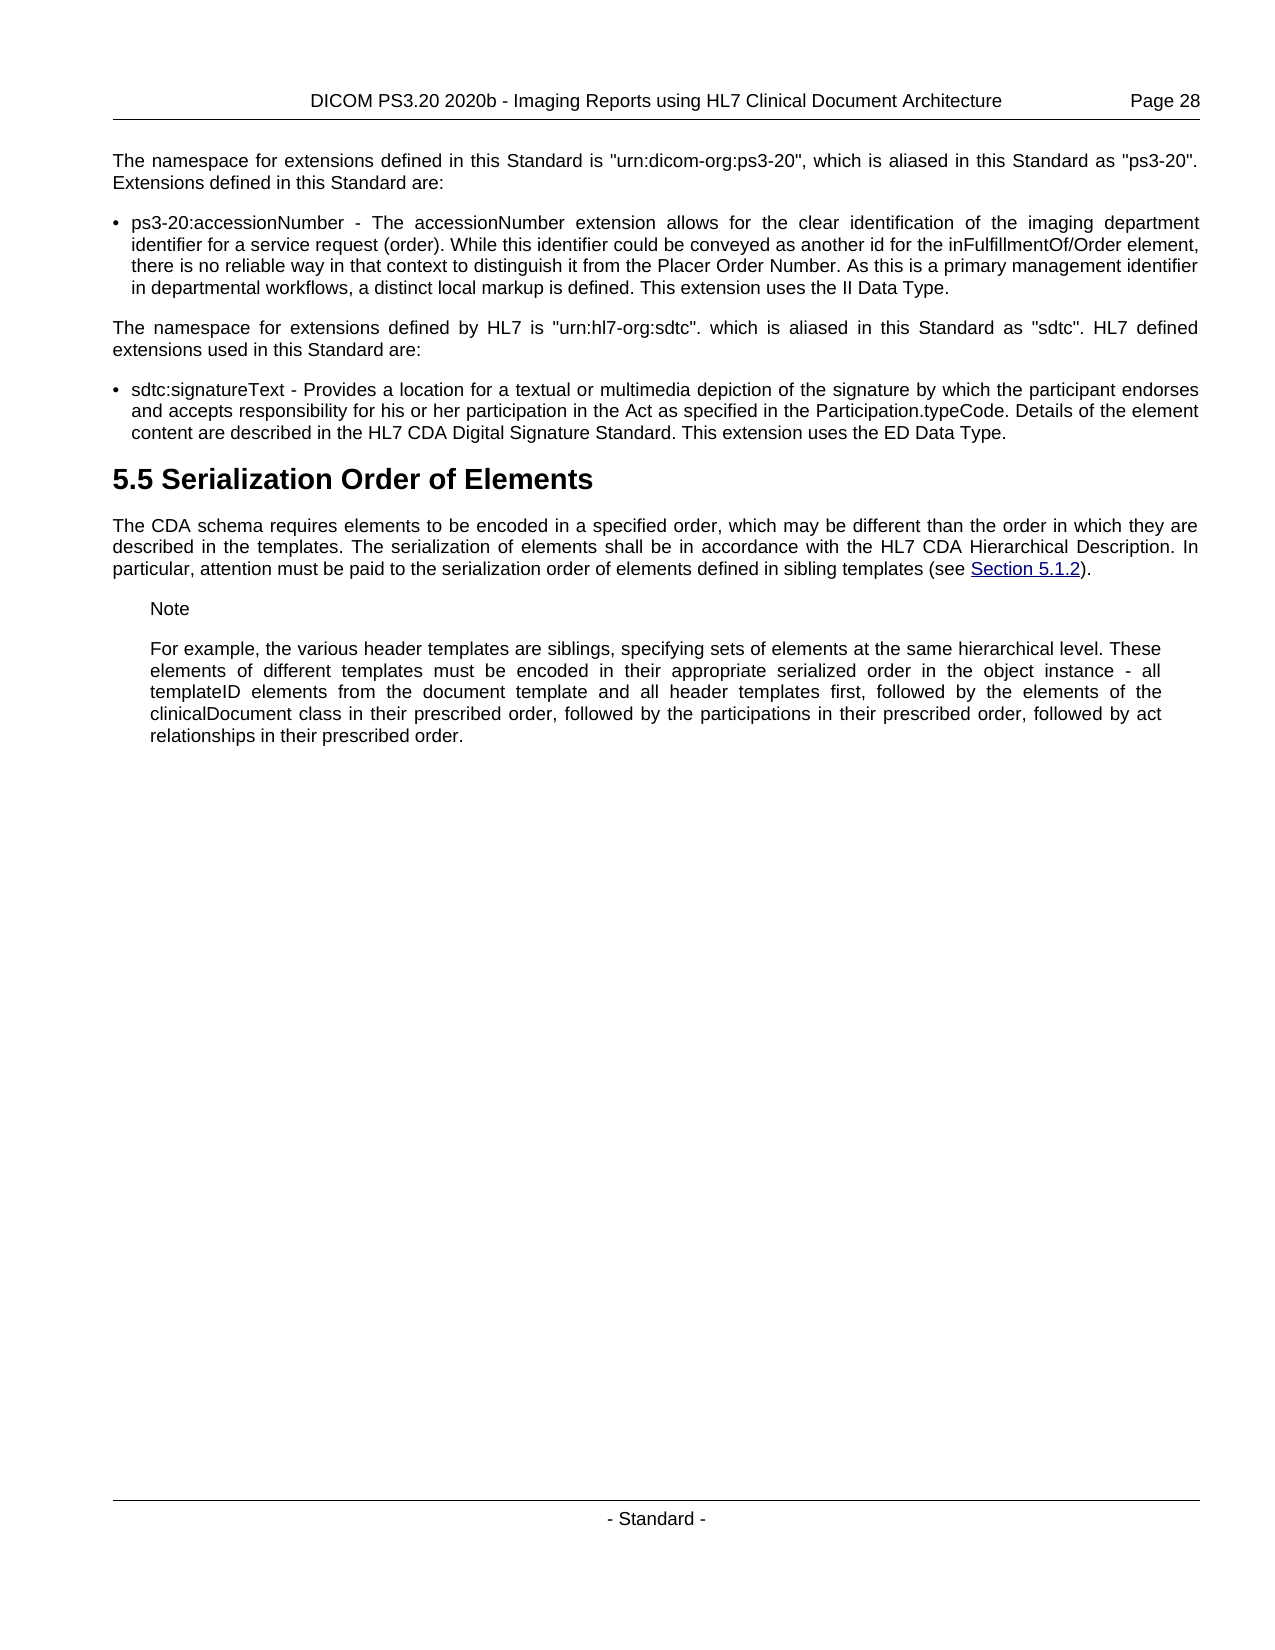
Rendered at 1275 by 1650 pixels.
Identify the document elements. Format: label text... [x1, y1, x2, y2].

text The CDA schema requires elements to be encoded in a specified order, which may be different than the order in which they are described in the templates. The serialization of elements shall be in accordance with the HL7 CDA Hierarchical Description. In particular, attention must be paid to the serialization order of elements defined in sibling templates (see Section 5.1.2). [112, 514, 1200, 579]
text • ps3-20:accessionNumber - The accessionNumber extension allows for the clear identification of the imaging department identifier for a service request (order). While this identifier could be conveyed as another id for the inFulfillmentOf/Order element, there is no reliable way in that context to distinguish it from the Placer Order Number. As this is a primary management identifier in departmental workflows, a distinct local markup is defined. This extension uses the II Data Type. [112, 212, 1200, 298]
text The namespace for extensions defined in this Standard is "urn:dicom-org:ps3-20", which is aliased in this Standard as "ps3-20". Extensions defined in this Standard are: [112, 150, 1200, 193]
text The namespace for extensions defined by HL7 is "urn:hl7-org:sdtc". which is aliased in this Standard as "sdtc". HL7 defined extensions used in this Standard are: [112, 317, 1200, 360]
text For example, the various header templates are siblings, specifying sets of elements at the same hierarchical level. These elements of different templates must be encoded in their appropriate serialized order in the object instance - all templateID elements from the document template and all header templates first, followed by the elements of the clinicalDocument class in their prescribed order, followed by the participations in their prescribed order, followed by act relationships in their prescribed order. [150, 638, 1162, 746]
text Note [150, 598, 1162, 619]
text 5.5 Serialization Order of Elements [112, 462, 1200, 496]
text • sdtc:signatureText - Provides a location for a textual or multimedia depiction of the signature by which the participant endorses and accepts responsibility for his or her participation in the Act as specified in the Participation.typeCode. Details of the element content are described in the HL7 CDA Digital Signature Standard. This extension uses the ED Data Type. [112, 379, 1200, 443]
